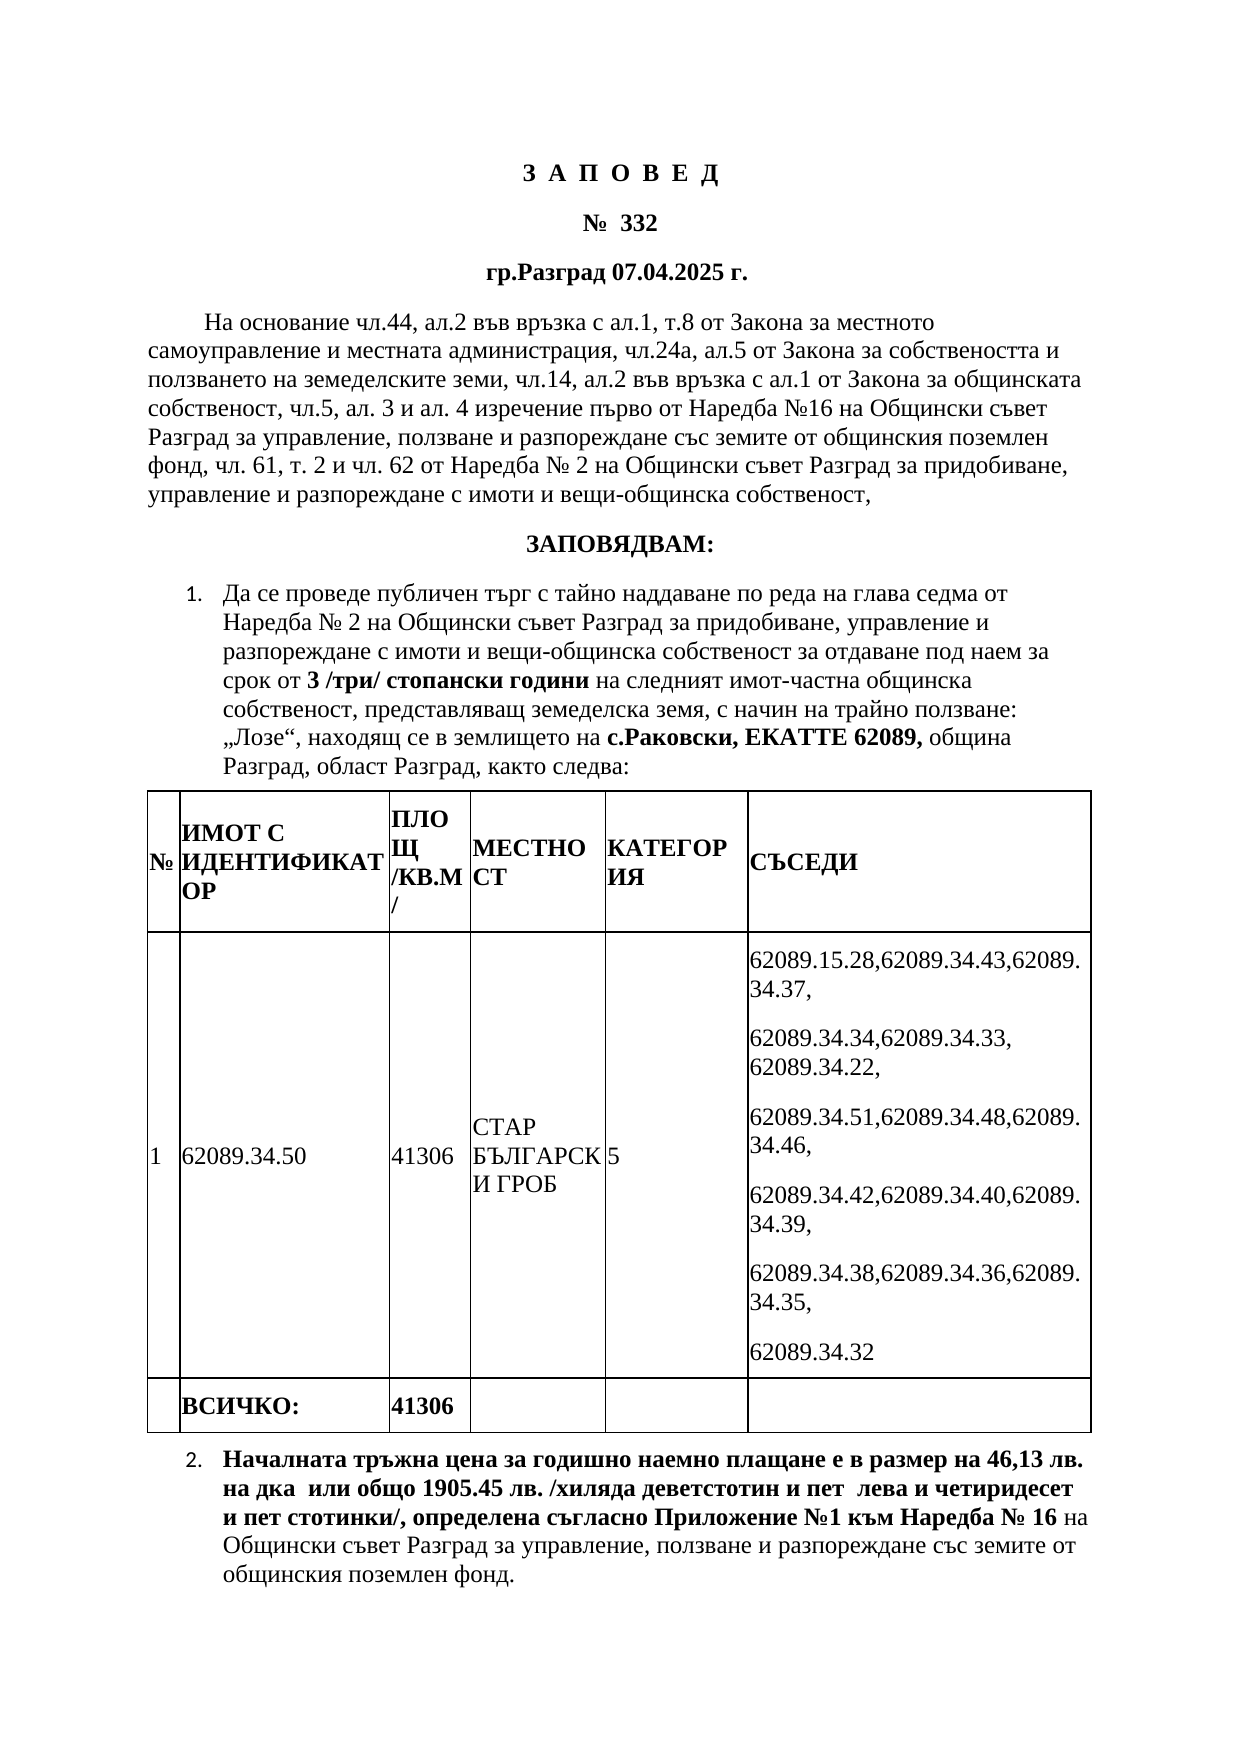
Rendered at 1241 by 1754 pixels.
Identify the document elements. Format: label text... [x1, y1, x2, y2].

table_cell 5 [606, 933, 747, 1377]
table_cell 62089.15.28,62089.34.43,62089.34.37, 62089.34.34,62089.34.33, 62089.34.22, 62089.34.51,62089.34.48,62089.34.46, 62089.34.42,62089.34.40,62089.34.39, 62089.34.38,62089.34.36,62089.34.35, 62089.34.32 [749, 933, 1090, 1377]
table_header КАТЕГОРИЯ [606, 792, 747, 931]
table_header ПЛОЩ /КВ.М/ [390, 792, 470, 931]
text № 332 [148, 208, 1093, 236]
table_cell 1 [148, 933, 179, 1377]
table_header МЕСТНОСТ [471, 792, 605, 931]
list Началната тръжна цена за годишно наемно плащане е в размер на 46,13 лв. на дка или общо 1905.45 лв. /хиляда деветстотин и пет лева и четиридесет и пет стотинки/, определена съгласно Приложение №1 към Наредба № 16 на Общински съвет Разград за управление, ползване и разпореждане със земите от общинския поземлен фонд. [185, 1444, 1093, 1588]
table_header СЪСЕДИ [749, 792, 1090, 931]
table_cell СТАР БЪЛГАРСКИ ГРОБ [471, 933, 605, 1377]
table_header ИМОТ С ИДЕНТИФИКАТОР [181, 792, 389, 931]
table_header № [148, 792, 179, 931]
table_cell 62089.34.50 [181, 933, 389, 1377]
list Да се проведе публичен търг с тайно наддаване по реда на глава седма от Наредба № 2 на Общински съвет Разград за придобиване, управление и разпореждане с имоти и вещи-общинска собственост за отдаване под наем за срок от 3 /три/ стопански години на следният имот-частна общинска собственост, представляващ земеделска земя, с начин на трайно ползване: „Лозе“, находящ се в землището на с.Раковски, ЕКАТТЕ 62089, община Разград, област Разград, както следва: [185, 578, 1093, 780]
text ЗАПОВЯДВАМ: [148, 529, 1093, 558]
table_cell 41306 [390, 1379, 470, 1432]
text гр.Разград 07.04.2025 г. [148, 257, 1093, 286]
table_cell ВСИЧКО: [181, 1379, 389, 1432]
text На основание чл.44, ал.2 във връзка с ал.1, т.8 от Закона за мeстното самоуправление и местната администрация, чл.24а, ал.5 от Закона за собствеността и ползването на земеделските земи, чл.14, ал.2 във връзка с ал.1 от Закона за общинската собственост, чл.5, ал. 3 и ал. 4 изречение първо от Наредба №16 на Общински съвет Разград за управление, ползване и разпореждане със земите от общинския поземлен фонд, чл. 61, т. 2 и чл. 62 от Наредба № 2 на Общински съвет Разград за придобиване, управление и разпореждане с имоти и вещи-общинска собственост, [148, 307, 1093, 508]
table_cell [471, 1379, 605, 1432]
table_cell 41306 [390, 933, 470, 1377]
table_cell [749, 1379, 1090, 1432]
text З А П О В Е Д [148, 158, 1093, 187]
table_cell [148, 1379, 179, 1432]
table_cell [606, 1379, 747, 1432]
